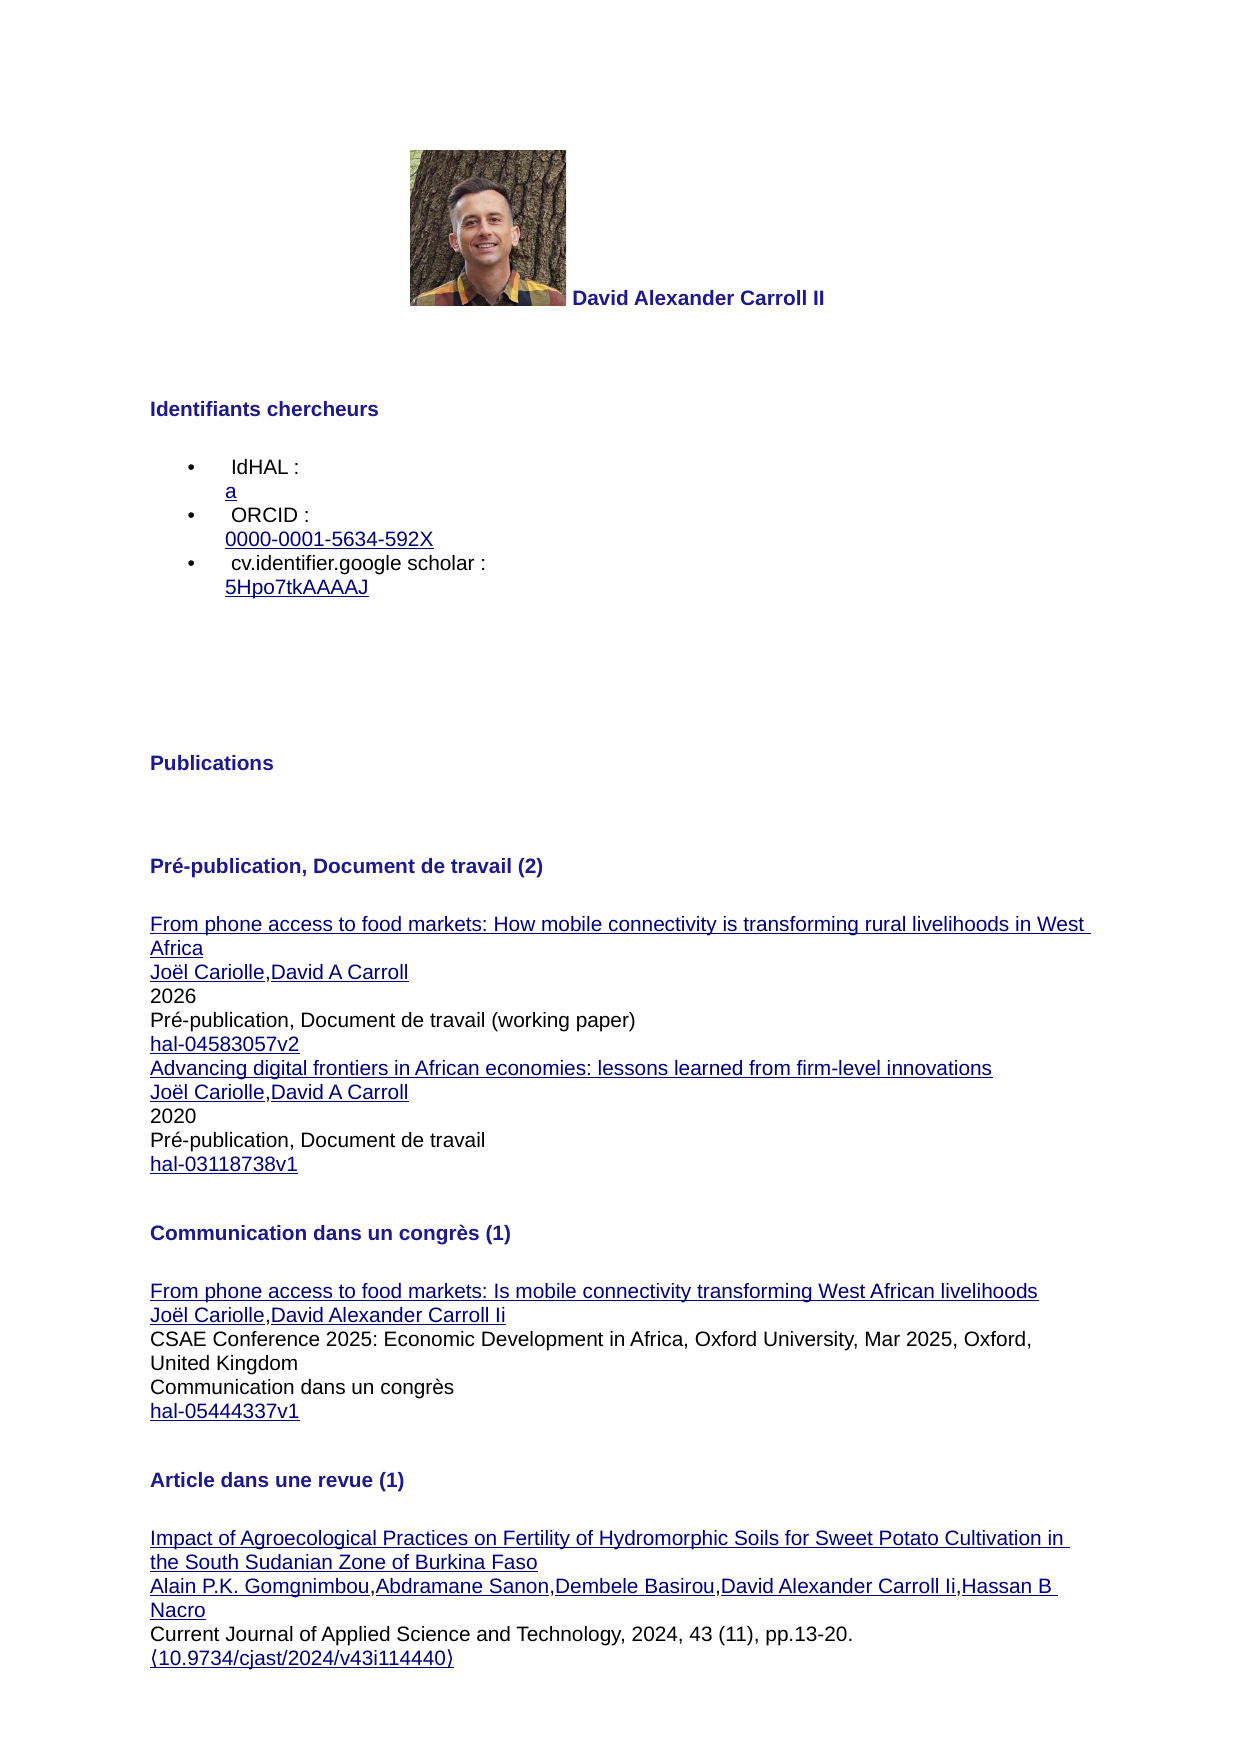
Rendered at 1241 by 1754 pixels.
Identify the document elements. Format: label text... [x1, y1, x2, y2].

list a [187, 479, 1090, 503]
table_header Africa Joël Cariolle,David A Carroll 2026 Pré-publication, Document de travail (working paper) hal-04583057v2 [150, 934, 1090, 1056]
subtitle Publications [150, 751, 1090, 775]
list ORCID : [187, 503, 1090, 527]
list IdHAL : [187, 455, 1090, 479]
picture [410, 150, 567, 306]
table_header Impact of Agroecological Practices on Fertility of Hydromorphic Soils for Sweet Potato Cultivation in the South Sudanian Zone of Burkina Faso Alain P.K. Gomgnimbou,Abdramane Sanon,Dembele Basirou,David Alexander Carroll Ii,Hassan B Nacro Current Journal of Applied Science and Technology, 2024, 43 (11), pp.13-20. ⟨10.9734/cjast/2024/v43i114440⟩ [150, 1526, 1090, 1669]
subtitle Pré-publication, Document de travail (2) [150, 854, 1090, 878]
subtitle Communication dans un congrès (1) [150, 1221, 1090, 1244]
list cv.identifier.google scholar : [187, 551, 1090, 575]
table_header From phone access to food markets: Is mobile connectivity transforming West African livelihoods Joël Cariolle,David Alexander Carroll Ii CSAE Conference 2025: Economic Development in Africa, Oxford University, Mar 2025, Oxford, United Kingdom Communication dans un congrès hal-05444337v1 [150, 1279, 1090, 1423]
subtitle Article dans une revue (1) [150, 1467, 1090, 1491]
table_header From phone access to food markets: How mobile connectivity is transforming rural livelihoods in West [150, 912, 1090, 933]
table_cell Advancing digital frontiers in African economies: lessons learned from firm-level innovations Joël Cariolle,David A Carroll 2020 Pré-publication, Document de travail hal-03118738v1 [150, 1056, 1090, 1176]
subtitle David Alexander Carroll II [150, 150, 1090, 310]
list 0000-0001-5634-592X [187, 527, 1090, 551]
list 5Hpo7tkAAAAJ [187, 575, 1090, 599]
subtitle Identifiants chercheurs [150, 397, 1090, 421]
